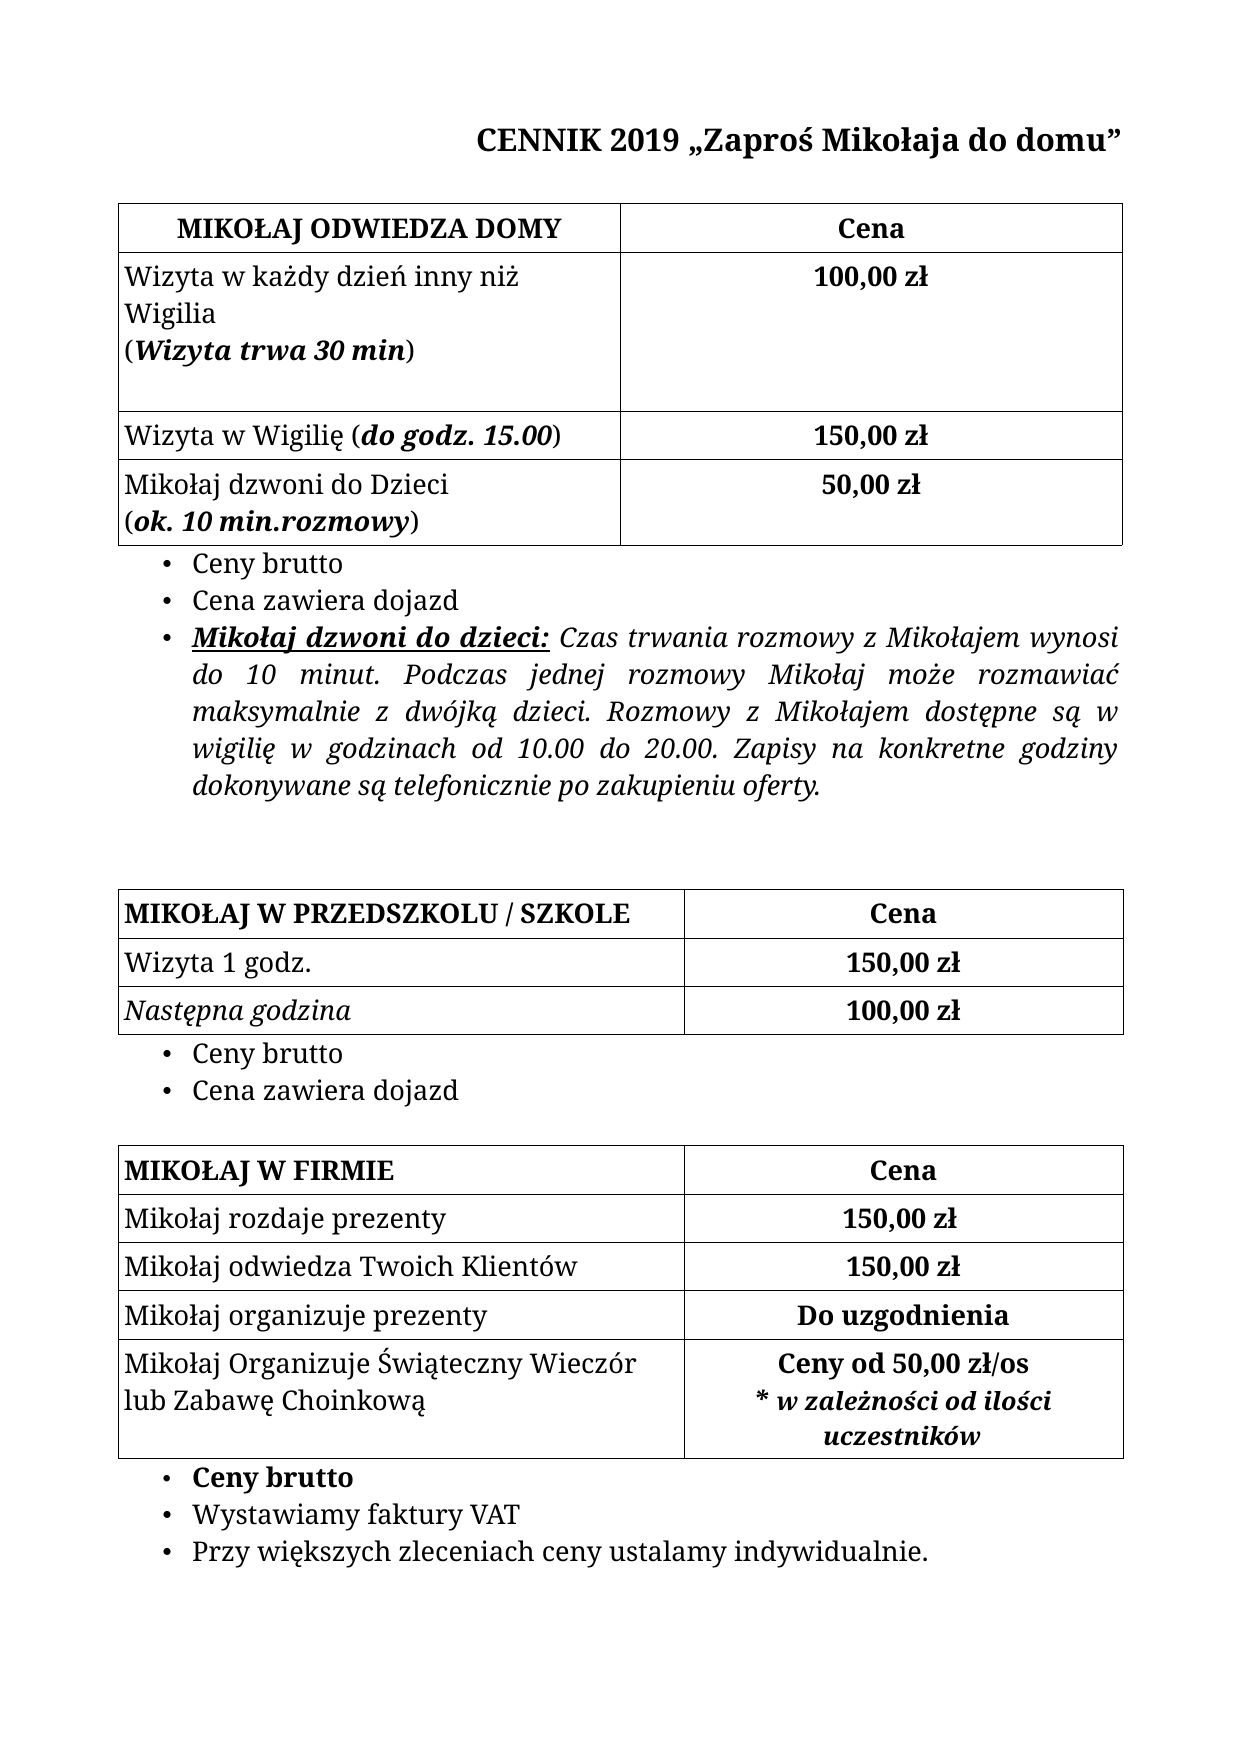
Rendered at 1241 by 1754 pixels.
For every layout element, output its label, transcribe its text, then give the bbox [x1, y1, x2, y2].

table_header MIKOŁAJ ODWIEDZA DOMY [119, 204, 620, 252]
list Ceny brutto [162, 546, 1122, 582]
table_cell Następna godzina [119, 987, 684, 1034]
table_header Cena [621, 204, 1122, 252]
table_cell 100,00 zł [685, 987, 1123, 1034]
table_cell Wizyta w Wigilię (do godz. 15.00) [119, 412, 620, 459]
table_cell 150,00 zł [685, 939, 1123, 986]
table_cell Wizyta w każdy dzień inny niż Wigilia (Wizyta trwa 30 min) [119, 253, 620, 411]
table_cell Ceny od 50,00 zł/os * w zależności od ilości uczestników [685, 1340, 1123, 1458]
table_header MIKOŁAJ W FIRMIE [119, 1146, 684, 1193]
table_cell 150,00 zł [621, 412, 1122, 459]
table_cell Do uzgodnienia [685, 1291, 1123, 1339]
list Cena zawiera dojazd [162, 1071, 1122, 1108]
table_cell Mikołaj odwiedza Twoich Klientów [119, 1243, 684, 1290]
table_header Cena [685, 1146, 1123, 1193]
table_header Cena [685, 890, 1123, 937]
text CENNIK 2019 „Zaproś Mikołaja do domu” [118, 118, 1122, 161]
table_cell 50,00 zł [621, 460, 1122, 544]
list Mikołaj dzwoni do dzieci: Czas trwania rozmowy z Mikołajem wynosi do 10 minut. Podczas jednej rozmowy Mikołaj może rozmawiać maksymalnie z dwójką dzieci. Rozmowy z Mikołajem dostępne są w wigilię w godzinach od 10.00 do 20.00. Zapisy na konkretne godziny dokonywane są telefonicznie po zakupieniu oferty. [162, 618, 1122, 803]
table_cell Mikołaj Organizuje Świąteczny Wieczór lub Zabawę Choinkową [119, 1340, 684, 1458]
table_header MIKOŁAJ W PRZEDSZKOLU / SZKOLE [119, 890, 684, 937]
list Cena zawiera dojazd [162, 582, 1122, 618]
list Przy większych zleceniach ceny ustalamy indywidualnie. [162, 1532, 1122, 1569]
table_cell 150,00 zł [685, 1243, 1123, 1290]
table_cell Mikołaj organizuje prezenty [119, 1291, 684, 1339]
list Ceny brutto [162, 1035, 1122, 1071]
table_cell Mikołaj rozdaje prezenty [119, 1195, 684, 1242]
table_cell Mikołaj dzwoni do Dzieci (ok. 10 min.rozmowy) [119, 460, 620, 544]
table_cell Wizyta 1 godz. [119, 939, 684, 986]
table_cell 150,00 zł [685, 1195, 1123, 1242]
table_cell 100,00 zł [621, 253, 1122, 411]
list Ceny brutto [162, 1459, 1122, 1495]
list Wystawiamy faktury VAT [162, 1495, 1122, 1532]
